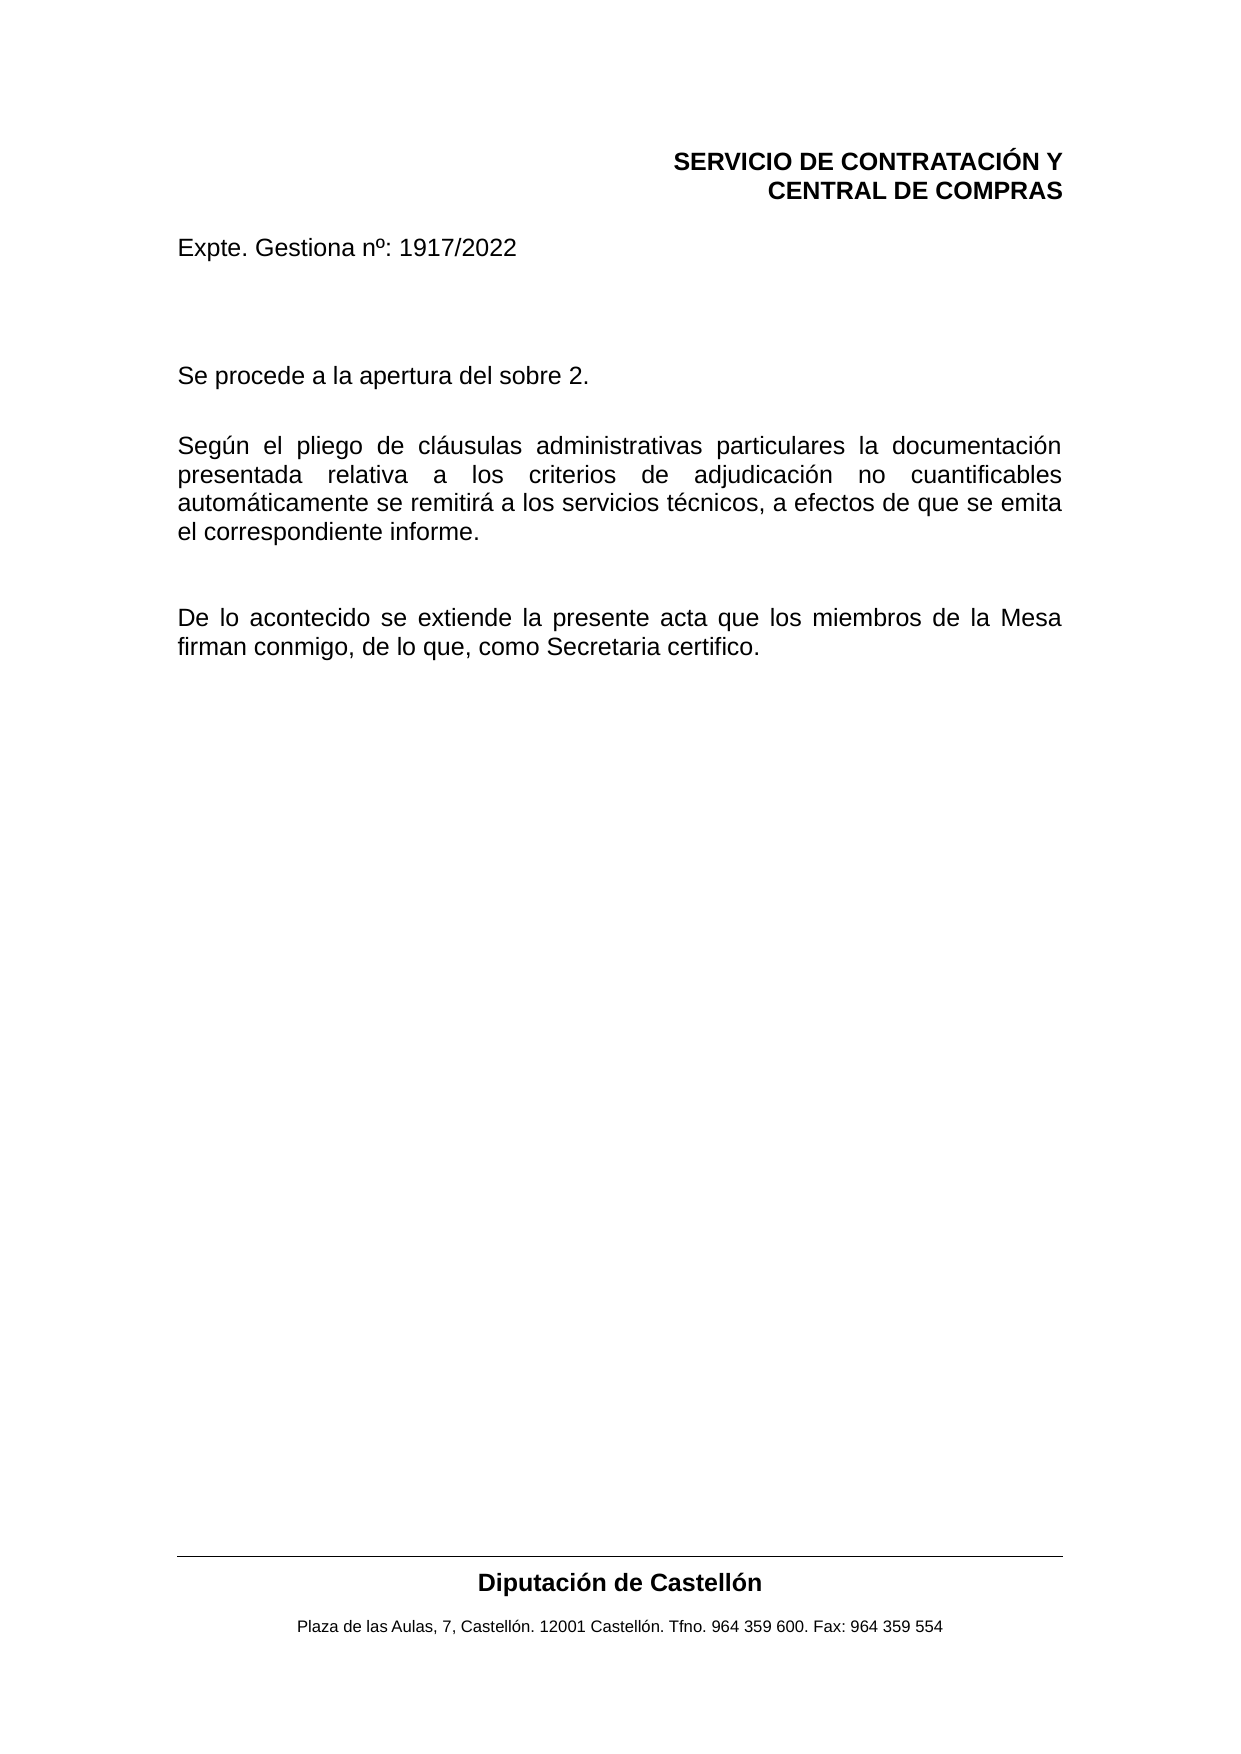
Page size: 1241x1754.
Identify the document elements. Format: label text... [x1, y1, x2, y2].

text Se procede a la apertura del sobre 2. [177, 361, 1063, 390]
text De lo acontecido se extiende la presente acta que los miembros de la Mesa firman conmigo, de lo que, como Secretaria certifico. [177, 603, 1063, 661]
text Según el pliego de cláusulas administrativas particulares la documentación presentada relativa a los criterios de adjudicación no cuantificables automáticamente se remitirá a los servicios técnicos, a efectos de que se emita el correspondiente informe. [177, 431, 1063, 546]
